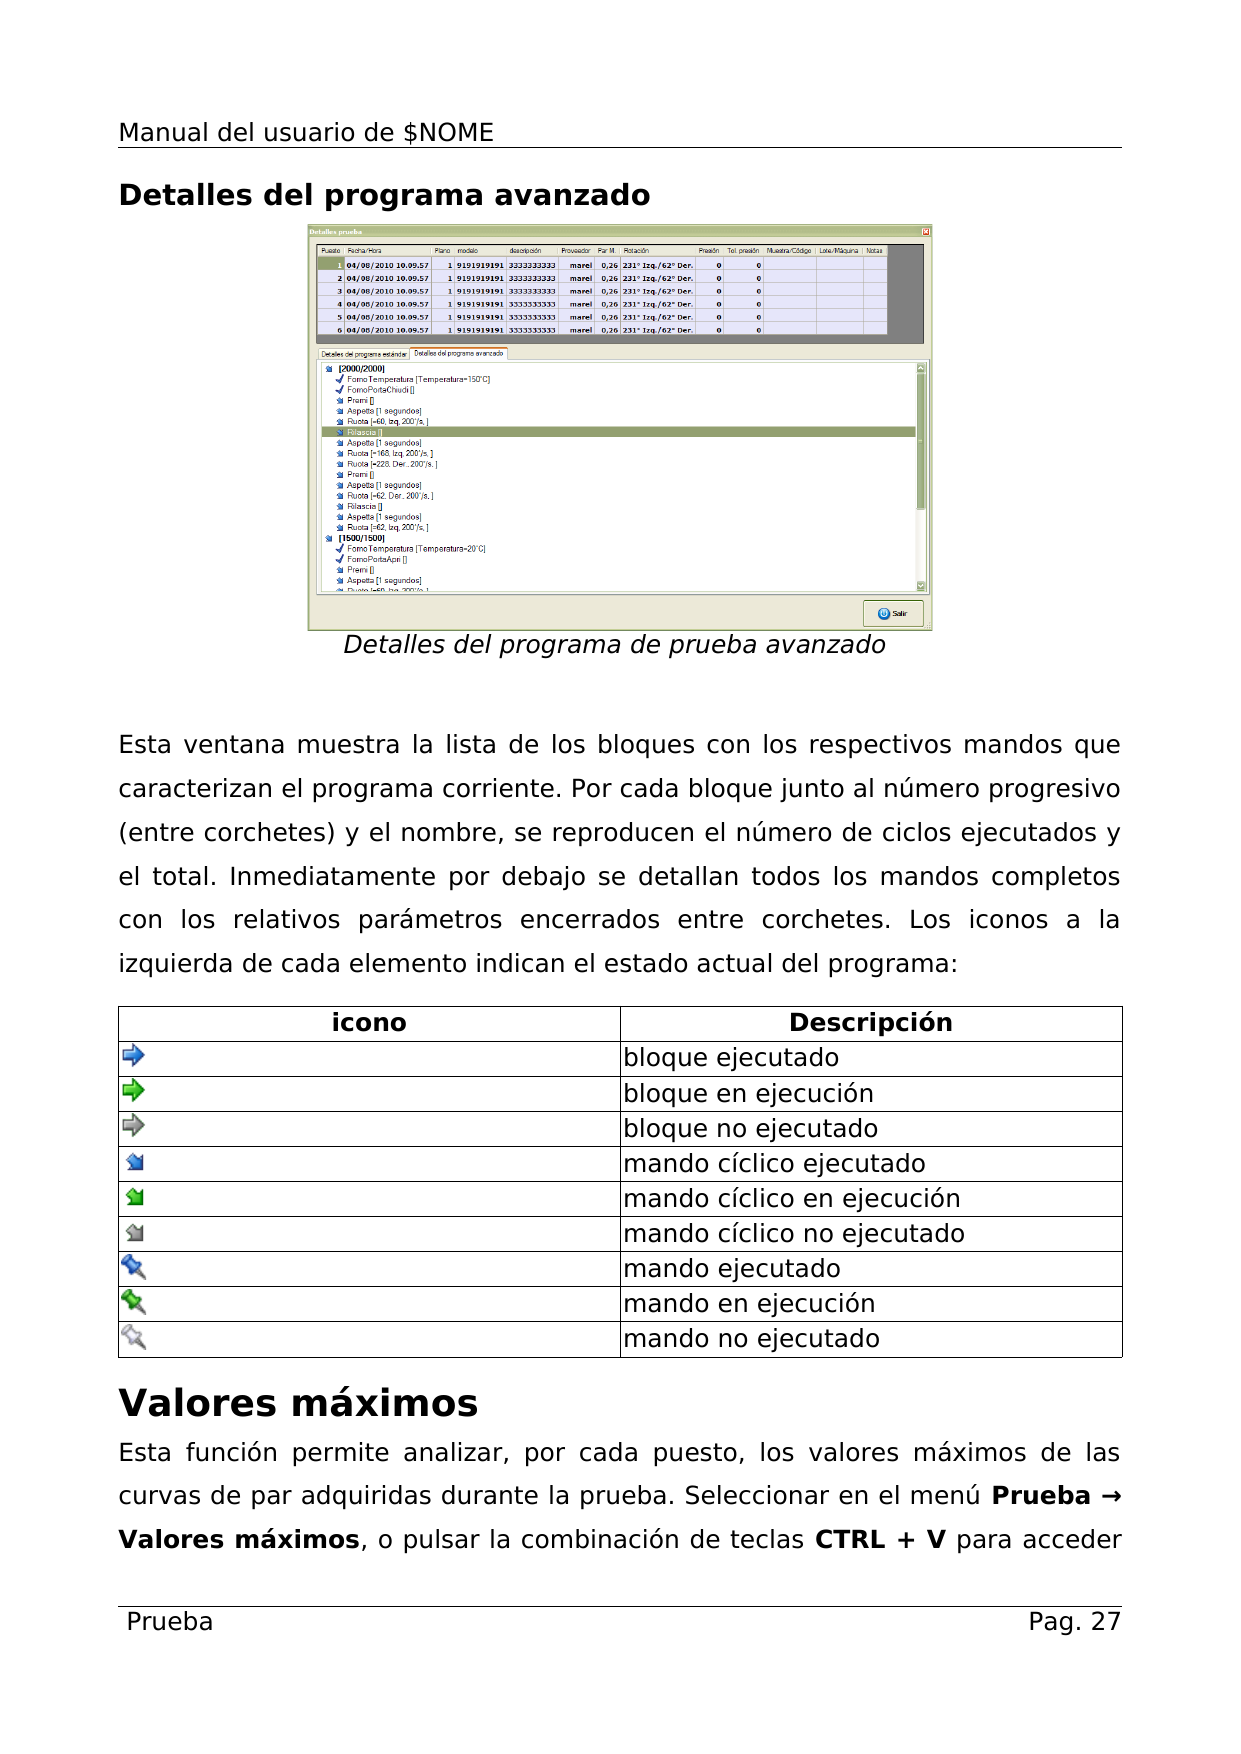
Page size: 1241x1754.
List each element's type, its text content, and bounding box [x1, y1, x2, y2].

table_cell [119, 1322, 620, 1357]
table_cell [119, 1147, 620, 1181]
text Esta función permite analizar, por cada puesto, los valores máximos de las curvas de par adquiridas durante la prueba. Seleccionar en el menú Prueba → Valores máximos, o pulsar la combinación de teclas CTRL + V para acceder [118, 1438, 1122, 1554]
table_cell [119, 1182, 620, 1216]
table_cell mando cíclico no ejecutado [621, 1217, 1122, 1251]
subtitle Detalles del programa avanzado [118, 178, 1122, 212]
table_cell bloque en ejecución [621, 1077, 1122, 1111]
table_cell mando ejecutado [621, 1252, 1122, 1286]
table_cell [119, 1252, 620, 1286]
picture [121, 1184, 147, 1209]
picture [121, 1254, 147, 1280]
table_header Descripción [621, 1007, 1122, 1041]
picture [307, 224, 933, 631]
picture [121, 1078, 147, 1104]
table_cell [119, 1112, 620, 1146]
subtitle Valores máximos [118, 1382, 1122, 1425]
text Esta ventana muestra la lista de los bloques con los respectivos mandos que caracterizan el programa corriente. Por cada bloque junto al número progresivo (entre corchetes) y el nombre, se reproducen el número de ciclos ejecutados y el total. Inmediatamente por debajo se detallan todos los mandos completos con los relativos parámetros encerrados entre corchetes. Los iconos a la izquierda de cada elemento indican el estado actual del programa: [118, 731, 1122, 978]
table_cell [119, 1217, 620, 1251]
picture [121, 1324, 147, 1350]
picture [121, 1113, 147, 1139]
table_cell bloque no ejecutado [621, 1112, 1122, 1146]
picture [121, 1289, 147, 1315]
picture [121, 1148, 147, 1174]
table_cell mando no ejecutado [621, 1322, 1122, 1357]
table_cell mando en ejecución [621, 1287, 1122, 1321]
table_cell [119, 1077, 620, 1111]
table_cell bloque ejecutado [621, 1042, 1122, 1076]
table_header icono [119, 1007, 620, 1041]
picture [121, 1043, 147, 1069]
text Detalles del programa de prueba avanzado [308, 631, 933, 660]
table_cell mando cíclico ejecutado [621, 1147, 1122, 1181]
picture [121, 1219, 147, 1245]
table_cell [119, 1042, 620, 1076]
table_cell [119, 1287, 620, 1321]
table_cell mando cíclico en ejecución [621, 1182, 1122, 1216]
